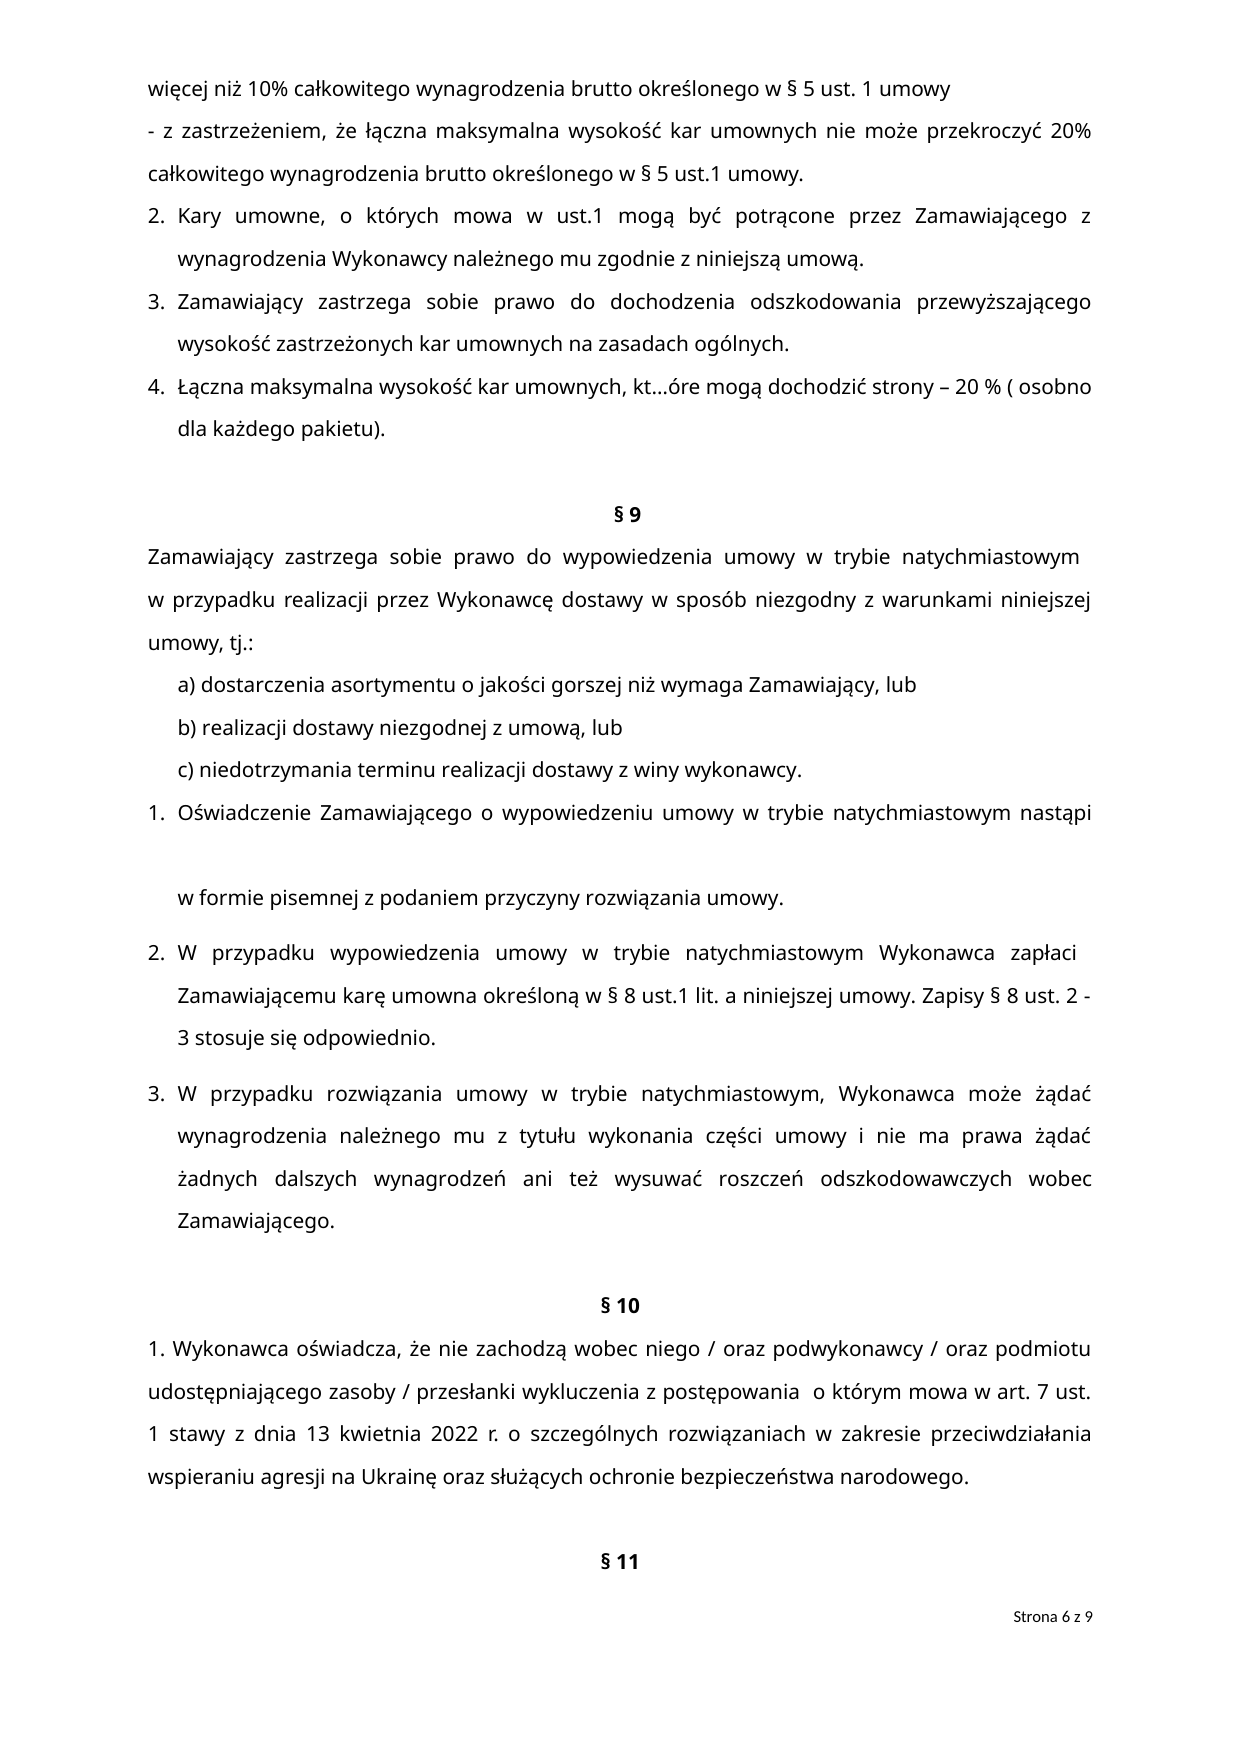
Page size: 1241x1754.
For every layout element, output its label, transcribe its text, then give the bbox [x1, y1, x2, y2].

text Zamawiający zastrzega sobie prawo do wypowiedzenia umowy w trybie natychmiastowym w przypadku realizacji przez Wykonawcę dostawy w sposób niezgodny z warunkami niniejszej umowy, tj.: [148, 542, 1093, 656]
text § 10 [148, 1292, 1093, 1320]
text § 11 [148, 1547, 1093, 1576]
text § 9 [162, 500, 1093, 528]
list Łączna maksymalna wysokość kar umownych, kt…óre mogą dochodzić strony – 20 % ( osobno dla każdego pakietu). [148, 372, 1093, 443]
list Oświadczenie Zamawiającego o wypowiedzeniu umowy w trybie natychmiastowym nastąpi w formie pisemnej z podaniem przyczyny rozwiązania umowy. [148, 798, 1093, 912]
text c) niedotrzymania terminu realizacji dostawy z winy wykonawcy. [148, 755, 1093, 784]
list Kary umowne, o których mowa w ust.1 mogą być potrącone przez Zamawiającego z wynagrodzenia Wykonawcy należnego mu zgodnie z niniejszą umową. [148, 202, 1093, 273]
text b) realizacji dostawy niezgodnej z umową, lub [148, 713, 1093, 741]
text więcej niż 10% całkowitego wynagrodzenia brutto określonego w § 5 ust. 1 umowy [148, 74, 1093, 102]
text a) dostarczenia asortymentu o jakości gorszej niż wymaga Zamawiający, lub [148, 670, 1093, 699]
text 1. Wykonawca oświadcza, że nie zachodzą wobec niego / oraz podwykonawcy / oraz podmiotu udostępniającego zasoby / przesłanki wykluczenia z postępowania o którym mowa w art. 7 ust. 1 stawy z dnia 13 kwietnia 2022 r. o szczególnych rozwiązaniach w zakresie przeciwdziałania wspieraniu agresji na Ukrainę oraz służących ochronie bezpieczeństwa narodowego. [148, 1334, 1093, 1491]
list W przypadku rozwiązania umowy w trybie natychmiastowym, Wykonawca może żądać wynagrodzenia należnego mu z tytułu wykonania części umowy i nie ma prawa żądać żadnych dalszych wynagrodzeń ani też wysuwać roszczeń odszkodowawczych wobec Zamawiającego. [148, 1079, 1093, 1235]
list Zamawiający zastrzega sobie prawo do dochodzenia odszkodowania przewyższającego wysokość zastrzeżonych kar umownych na zasadach ogólnych. [148, 287, 1093, 358]
list W przypadku wypowiedzenia umowy w trybie natychmiastowym Wykonawca zapłaci Zamawiającemu karę umowna określoną w § 8 ust.1 lit. a niniejszej umowy. Zapisy § 8 ust. 2 - 3 stosuje się odpowiednio. [148, 938, 1093, 1052]
text - z zastrzeżeniem, że łączna maksymalna wysokość kar umownych nie może przekroczyć 20% całkowitego wynagrodzenia brutto określonego w § 5 ust.1 umowy. [148, 116, 1093, 187]
